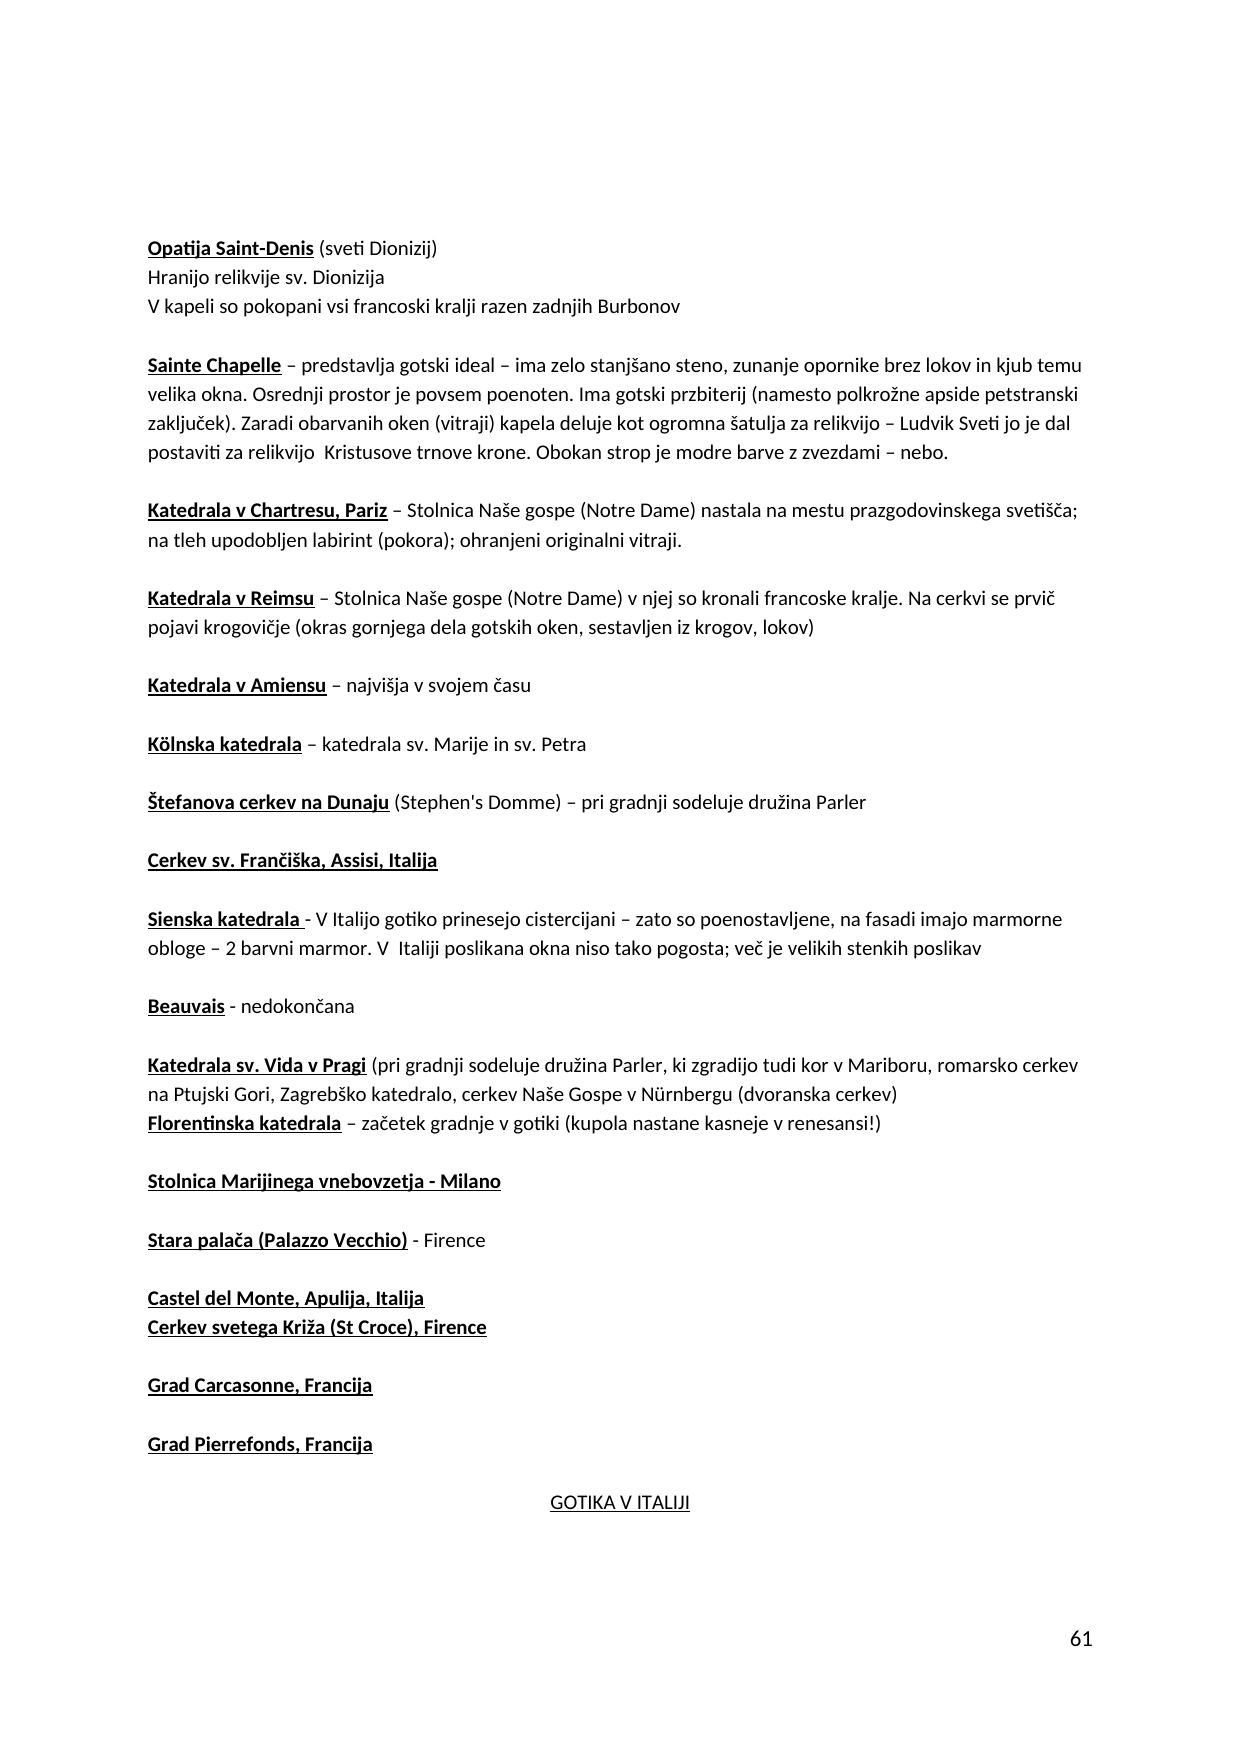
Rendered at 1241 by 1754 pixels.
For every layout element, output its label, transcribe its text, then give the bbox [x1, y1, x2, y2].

text Cerkev sv. Frančiška, Assisi, Italija [148, 848, 1093, 873]
text Cerkev svetega Križa (St Croce), Firence [148, 1314, 1093, 1340]
text Beauvais - nedokončana [148, 993, 1093, 1019]
text Katedrala v Reimsu – Stolnica Naše gospe (Notre Dame) v njej so kronali francoske kralje. Na cerkvi se prvič pojavi krogovičje (okras gornjega dela gotskih oken, sestavljen iz krogov, lokov) [148, 585, 1093, 640]
text Kölnska katedrala – katedrala sv. Marije in sv. Petra [148, 731, 1093, 756]
text Stara palača (Palazzo Vecchio) - Firence [148, 1227, 1093, 1252]
text Opatija Saint-Denis (sveti Dionizij) [148, 235, 1093, 261]
text Grad Pierrefonds, Francija [148, 1431, 1093, 1456]
text Sienska katedrala - V Italijo gotiko prinesejo cistercijani – zato so poenostavljene, na fasadi imajo marmorne obloge – 2 barvni marmor. V Italiji poslikana okna niso tako pogosta; več je velikih stenkih poslikav [148, 906, 1093, 961]
text V kapeli so pokopani vsi francoski kralji razen zadnjih Burbonov [148, 293, 1093, 319]
text Grad Carcasonne, Francija [148, 1373, 1093, 1398]
text Hranijo relikvije sv. Dionizija [148, 264, 1093, 290]
text Katedrala v Chartresu, Pariz – Stolnica Naše gospe (Notre Dame) nastala na mestu prazgodovinskega svetišča; na tleh upodobljen labirint (pokora); ohranjeni originalni vitraji. [148, 498, 1093, 552]
text Stolnica Marijinega vnebovzetja - Milano [148, 1168, 1093, 1194]
text Katedrala sv. Vida v Pragi (pri gradnji sodeluje družina Parler, ki zgradijo tudi kor v Mariboru, romarsko cerkev na Ptujski Gori, Zagrebško katedralo, cerkev Naše Gospe v Nürnbergu (dvoranska cerkev) [148, 1052, 1093, 1106]
text Castel del Monte, Apulija, Italija [148, 1285, 1093, 1311]
text Štefanova cerkev na Dunaju (Stephen's Domme) – pri gradnji sodeluje družina Parler [148, 789, 1093, 815]
text GOTIKA V ITALIJI [148, 1489, 1093, 1515]
text Florentinska katedrala – začetek gradnje v gotiki (kupola nastane kasneje v renesansi!) [148, 1110, 1093, 1136]
text Katedrala v Amiensu – najvišja v svojem času [148, 673, 1093, 698]
text Sainte Chapelle – predstavlja gotski ideal – ima zelo stanjšano steno, zunanje opornike brez lokov in kjub temu velika okna. Osrednji prostor je povsem poenoten. Ima gotski przbiterij (namesto polkrožne apside petstranski zaključek). Zaradi obarvanih oken (vitraji) kapela deluje kot ogromna šatulja za relikvijo – Ludvik Sveti jo je dal postaviti za relikvijo Kristusove trnove krone. Obokan strop je modre barve z zvezdami – nebo. [148, 352, 1093, 465]
